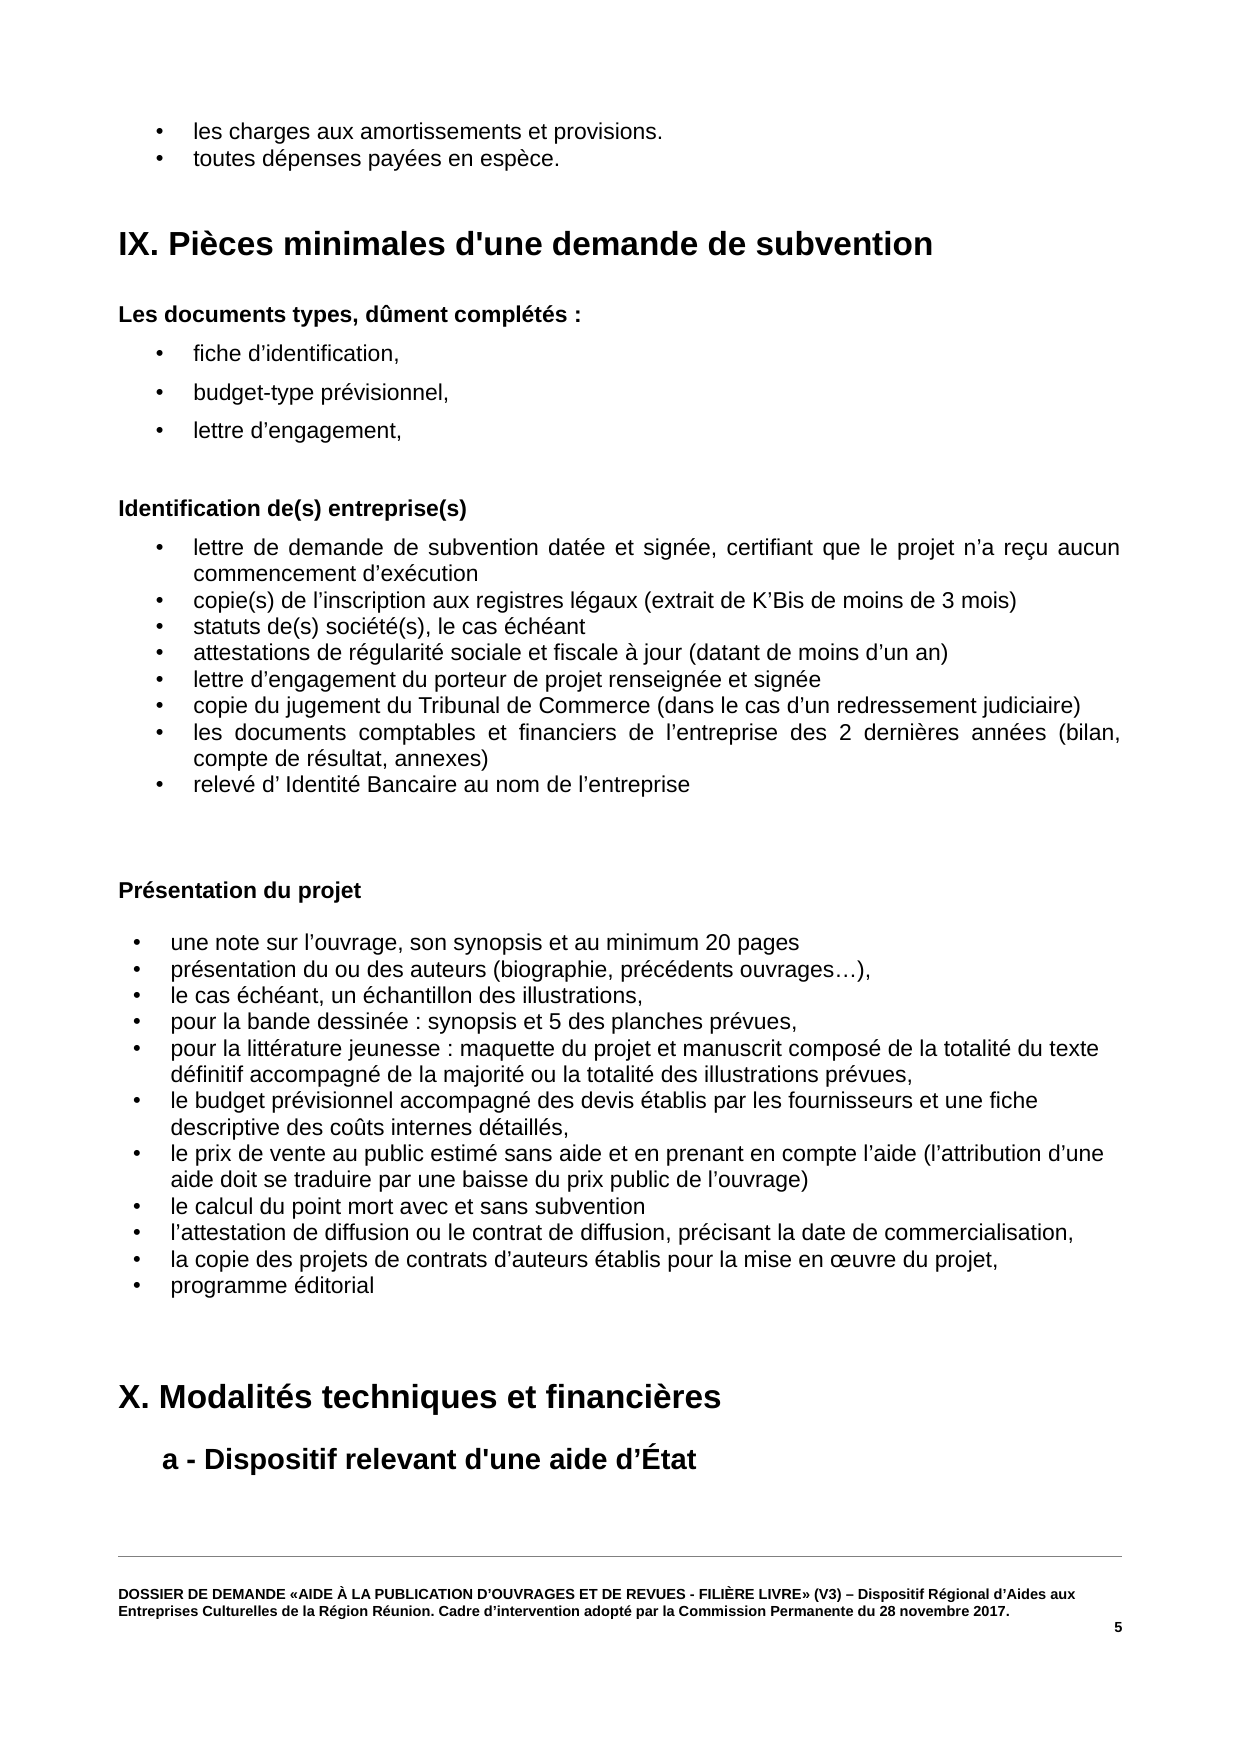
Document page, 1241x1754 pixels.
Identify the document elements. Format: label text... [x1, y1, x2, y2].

list une note sur l’ouvrage, son synopsis et au minimum 20 pages [133, 929, 1122, 956]
list les charges aux amortissements et provisions. [156, 118, 1122, 144]
list fiche d’identification, [156, 340, 1122, 366]
list le budget prévisionnel accompagné des devis établis par les fournisseurs et une fiche descriptive des coûts internes détaillés, [133, 1087, 1122, 1140]
list l’attestation de diffusion ou le contrat de diffusion, précisant la date de commercialisation, [133, 1219, 1122, 1246]
list budget-type prévisionnel, [156, 378, 1122, 405]
list pour la bande dessinée : synopsis et 5 des planches prévues, [133, 1008, 1122, 1035]
text X. Modalités techniques et financières [118, 1377, 1122, 1416]
list toutes dépenses payées en espèce. [156, 144, 1122, 171]
list lettre de demande de subvention datée et signée, certifiant que le projet n’a reçu aucun commencement d’exécution [156, 534, 1122, 587]
list pour la littérature jeunesse : maquette du projet et manuscrit composé de la totalité du texte définitif accompagné de la majorité ou la totalité des illustrations prévues, [133, 1035, 1122, 1087]
list lettre d’engagement du porteur de projet renseignée et signée [156, 666, 1122, 692]
list programme éditorial [133, 1272, 1122, 1298]
list copie du jugement du Tribunal de Commerce (dans le cas d’un redressement judiciaire) [156, 692, 1122, 718]
list attestations de régularité sociale et fiscale à jour (datant de moins d’un an) [156, 639, 1122, 666]
text Présentation du projet [118, 877, 1122, 903]
text Les documents types, dûment complétés : [118, 301, 1122, 327]
list les documents comptables et financiers de l’entreprise des 2 dernières années (bilan, compte de résultat, annexes) [156, 718, 1122, 771]
list relevé d’ Identité Bancaire au nom de l’entreprise [156, 771, 1122, 797]
text a - Dispositif relevant d'une aide d’État [118, 1442, 1122, 1476]
list le cas échéant, un échantillon des illustrations, [133, 982, 1122, 1008]
list lettre d’engagement, [156, 417, 1122, 444]
list présentation du ou des auteurs (biographie, précédents ouvrages…), [133, 956, 1122, 982]
list copie(s) de l’inscription aux registres légaux (extrait de K’Bis de moins de 3 mois) [156, 587, 1122, 613]
list la copie des projets de contrats d’auteurs établis pour la mise en œuvre du projet, [133, 1246, 1122, 1272]
list le prix de vente au public estimé sans aide et en prenant en compte l’aide (l’attribution d’une aide doit se traduire par une baisse du prix public de l’ouvrage) [133, 1140, 1122, 1193]
text Identification de(s) entreprise(s) [118, 495, 1122, 521]
text IX. Pièces minimales d'une demande de subvention [118, 223, 1122, 262]
list statuts de(s) société(s), le cas échéant [156, 613, 1122, 639]
list le calcul du point mort avec et sans subvention [133, 1193, 1122, 1219]
